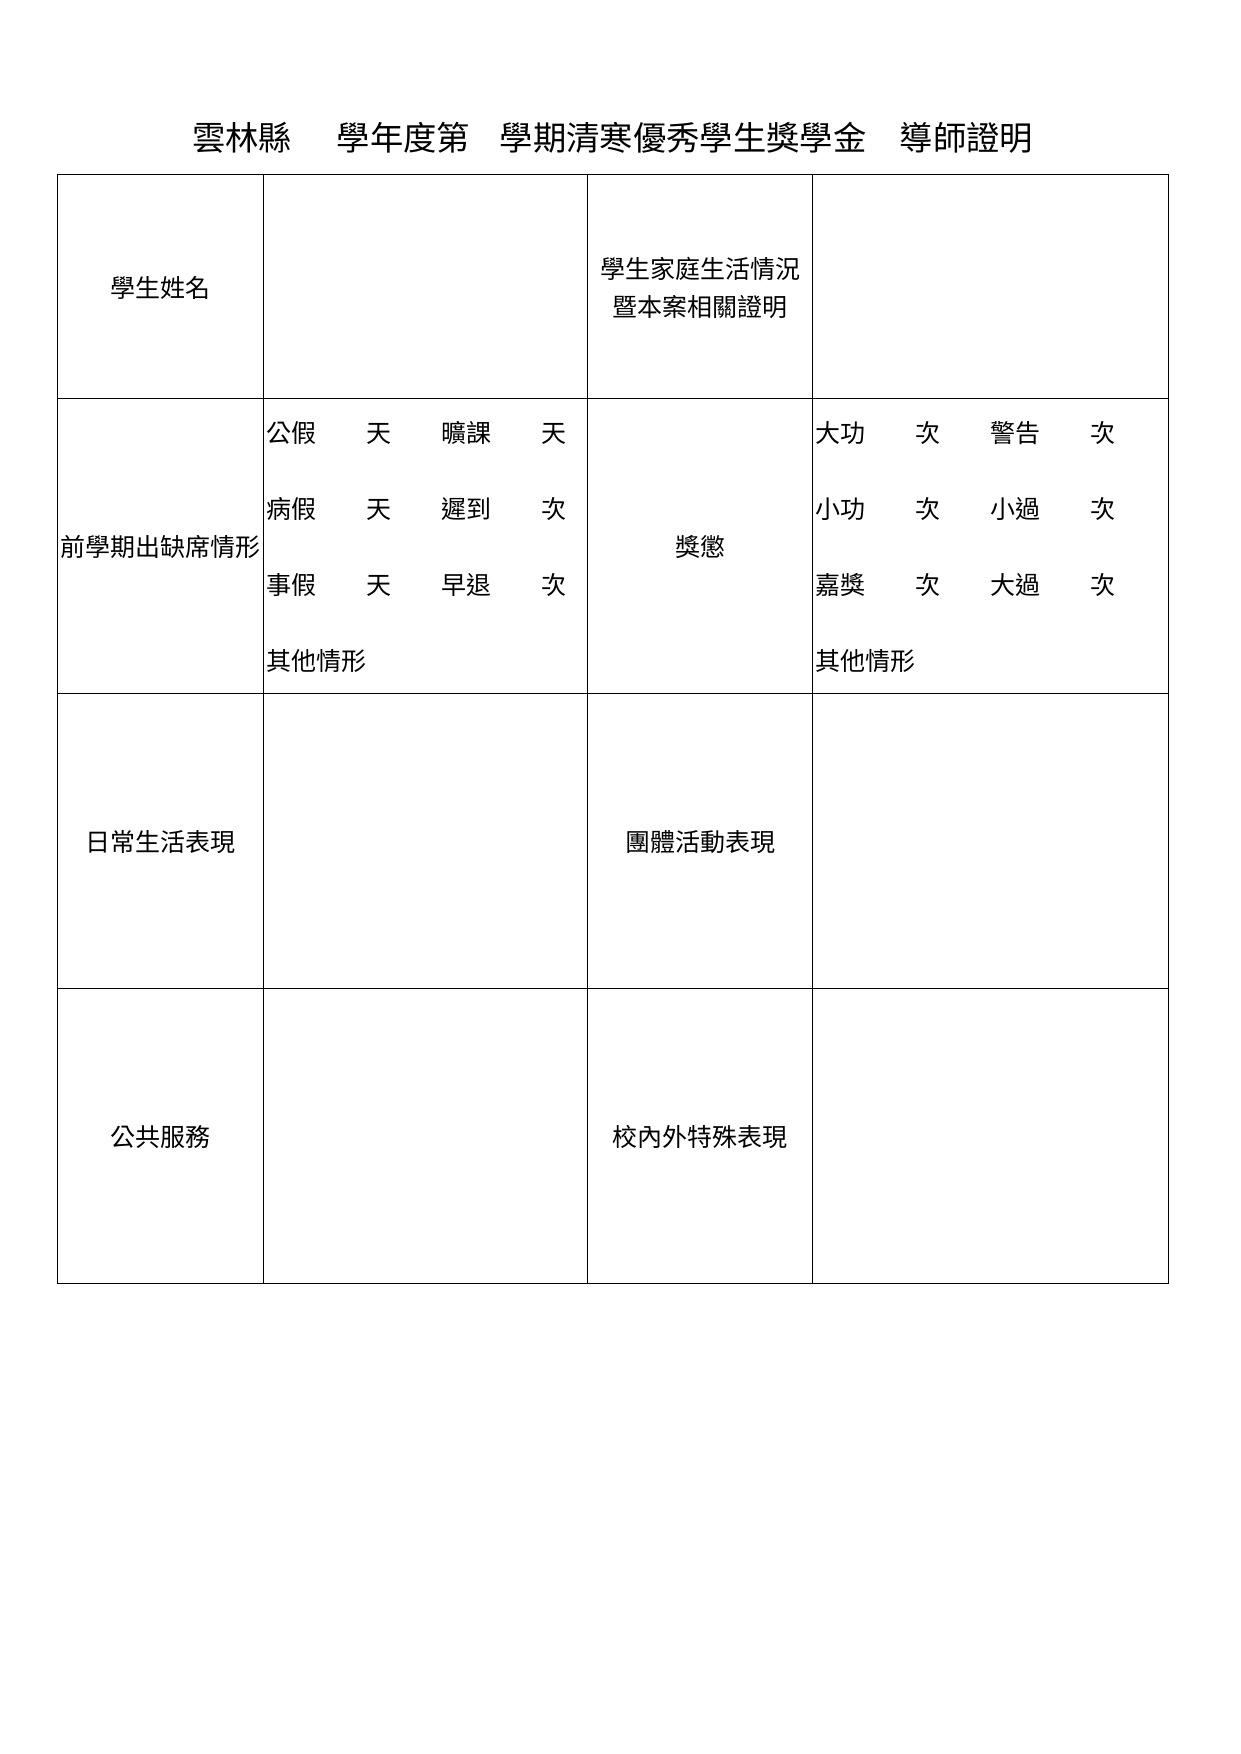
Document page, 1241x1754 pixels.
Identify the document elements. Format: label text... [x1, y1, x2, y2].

table_cell [264, 694, 587, 988]
table_cell 日常生活表現 [58, 694, 263, 988]
table_cell 公假 天 曠課 天 病假 天 遲到 次 事假 天 早退 次 其他情形 [264, 399, 587, 693]
table_cell [264, 989, 587, 1283]
table_cell 團體活動表現 [588, 694, 812, 988]
table_cell 前學期出缺席情形 [58, 399, 263, 693]
table_cell 校內外特殊表現 [588, 989, 812, 1283]
table_cell 獎懲 [588, 399, 812, 693]
table_cell [813, 989, 1168, 1283]
table_cell 學生家庭生活情況 暨本案相關證明 [588, 175, 812, 398]
table_header 雲林縣 學年度第 學期清寒優秀學生獎學金 導師證明 [57, 98, 1168, 173]
table_cell 大功 次 警告 次 小功 次 小過 次 嘉獎 次 大過 次 其他情形 [813, 399, 1168, 693]
table_cell [264, 175, 587, 398]
table_cell [813, 175, 1168, 398]
table_cell 學生姓名 [58, 175, 263, 398]
table_cell [813, 694, 1168, 988]
table_cell 公共服務 [58, 989, 263, 1283]
